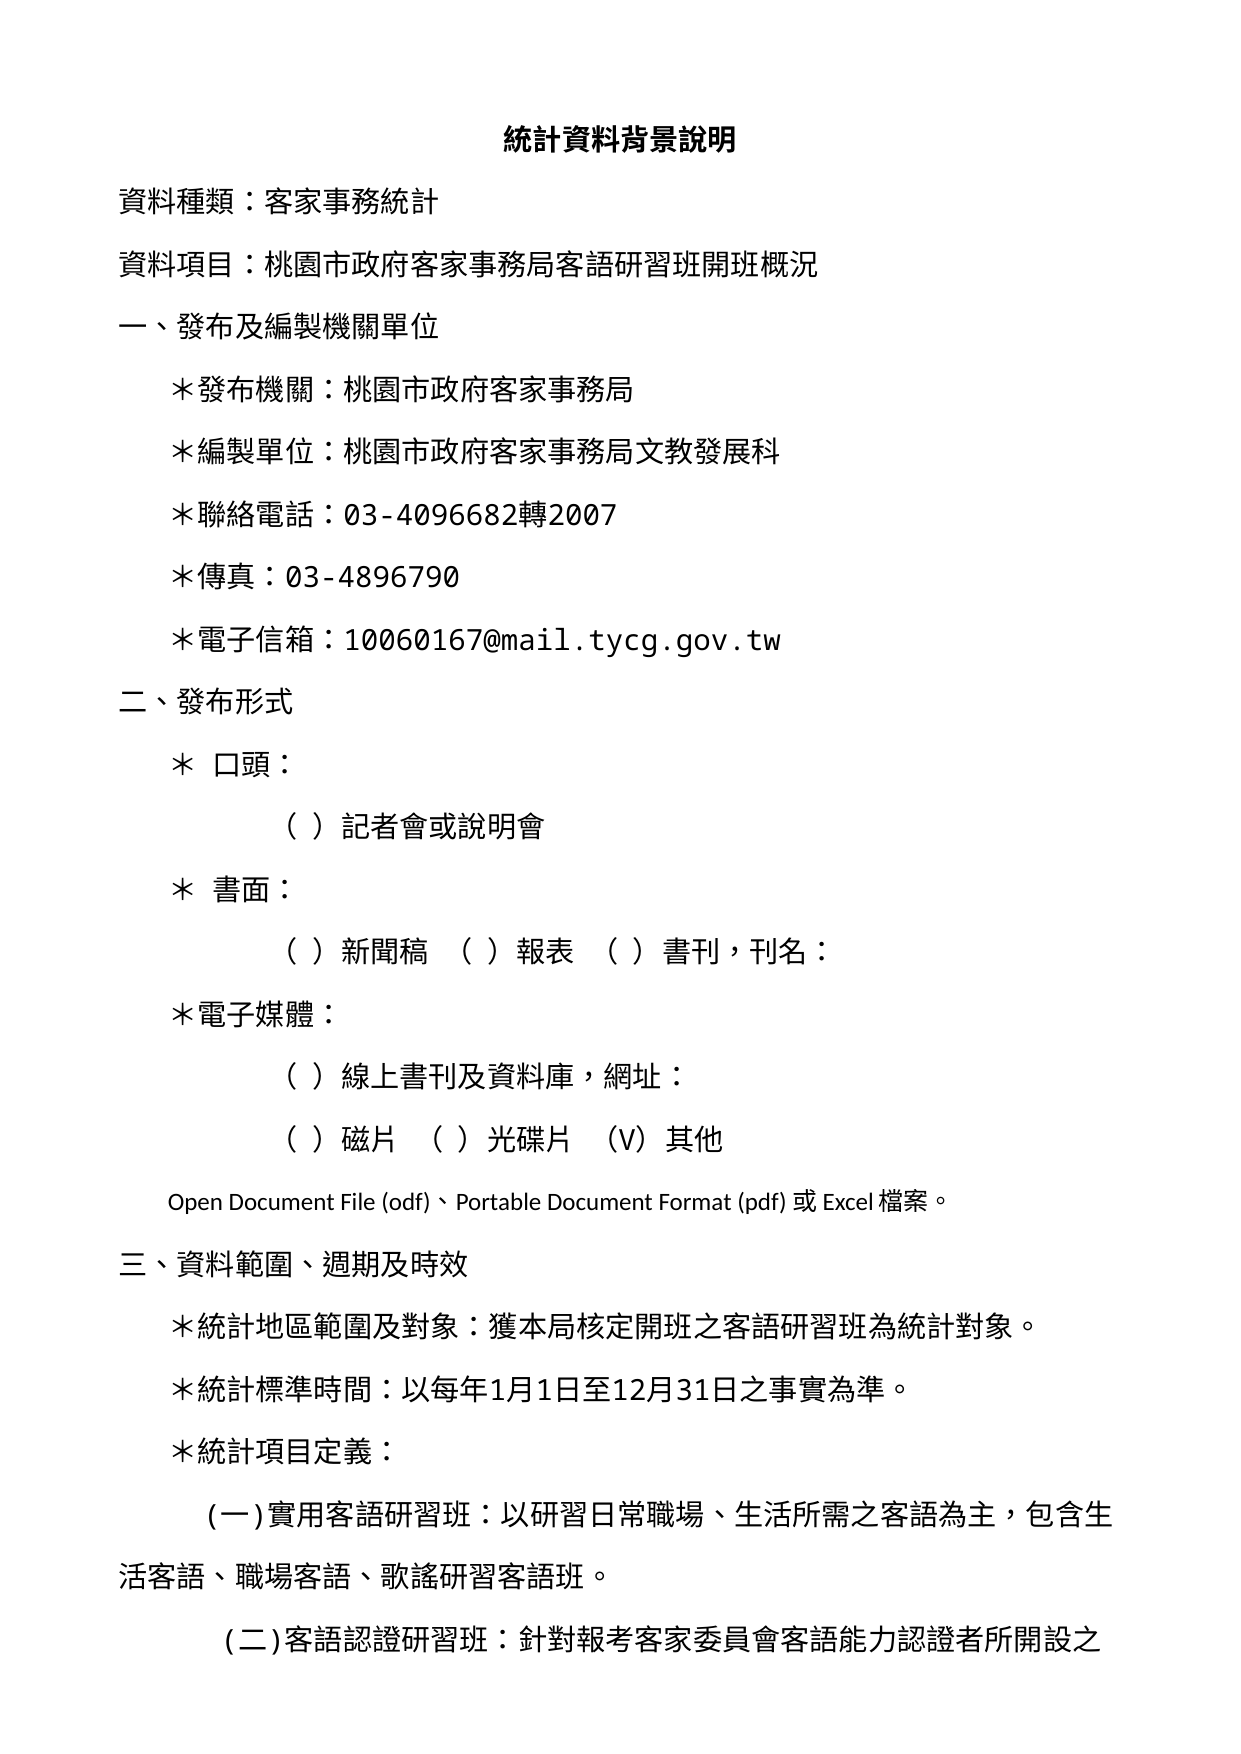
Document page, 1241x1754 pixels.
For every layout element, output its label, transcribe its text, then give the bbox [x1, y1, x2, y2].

text Open Document File (odf)、Portable Document Format (pdf) 或Excel檔案。 [118, 1158, 1122, 1221]
text 資料項目：桃園市政府客家事務局客語研習班開班概況 [118, 221, 1122, 283]
text ＊統計地區範圍及對象：獲本局核定開班之客語研習班為統計對象。 [168, 1283, 1122, 1346]
text ＊統計項目定義： [118, 1408, 1122, 1471]
text ＊聯絡電話：03-4096682轉2007 [118, 471, 1122, 533]
text ＊ 口頭： [118, 721, 1122, 783]
text ＊發布機關：桃園市政府客家事務局 [118, 346, 1122, 408]
text ＊編製單位：桃園市政府客家事務局文教發展科 [118, 408, 1122, 471]
text 二、發布形式 [118, 658, 1122, 721]
text (一)實用客語研習班：以研習日常職場、生活所需之客語為主，包含生活客語、職場客語、歌謠研習客語班。 [118, 1471, 1122, 1596]
text ＊電子信箱：10060167@mail.tycg.gov.tw [118, 596, 1122, 658]
text 三、資料範圍、週期及時效 [118, 1221, 1122, 1283]
text （ ）磁片 （ ）光碟片 （V）其他 [218, 1096, 1122, 1158]
text （ ）線上書刊及資料庫，網址： [218, 1033, 1122, 1096]
text ＊ 書面： [118, 846, 1122, 908]
text 資料種類：客家事務統計 [118, 158, 1122, 221]
text （ ）新聞稿 （ ）報表 （ ）書刊，刊名： [218, 908, 1122, 971]
text 一、發布及編製機關單位 [118, 283, 1122, 346]
text (二)客語認證研習班：針對報考客家委員會客語能力認證者所開設之 [118, 1596, 1122, 1658]
text 統計資料背景說明 [118, 96, 1122, 158]
text ＊統計標準時間：以每年1月1日至12月31日之事實為準。 [168, 1346, 1122, 1408]
text （ ）記者會或說明會 [218, 783, 1122, 846]
text ＊電子媒體： [118, 971, 1122, 1033]
text ＊傳真：03-4896790 [118, 533, 1122, 596]
